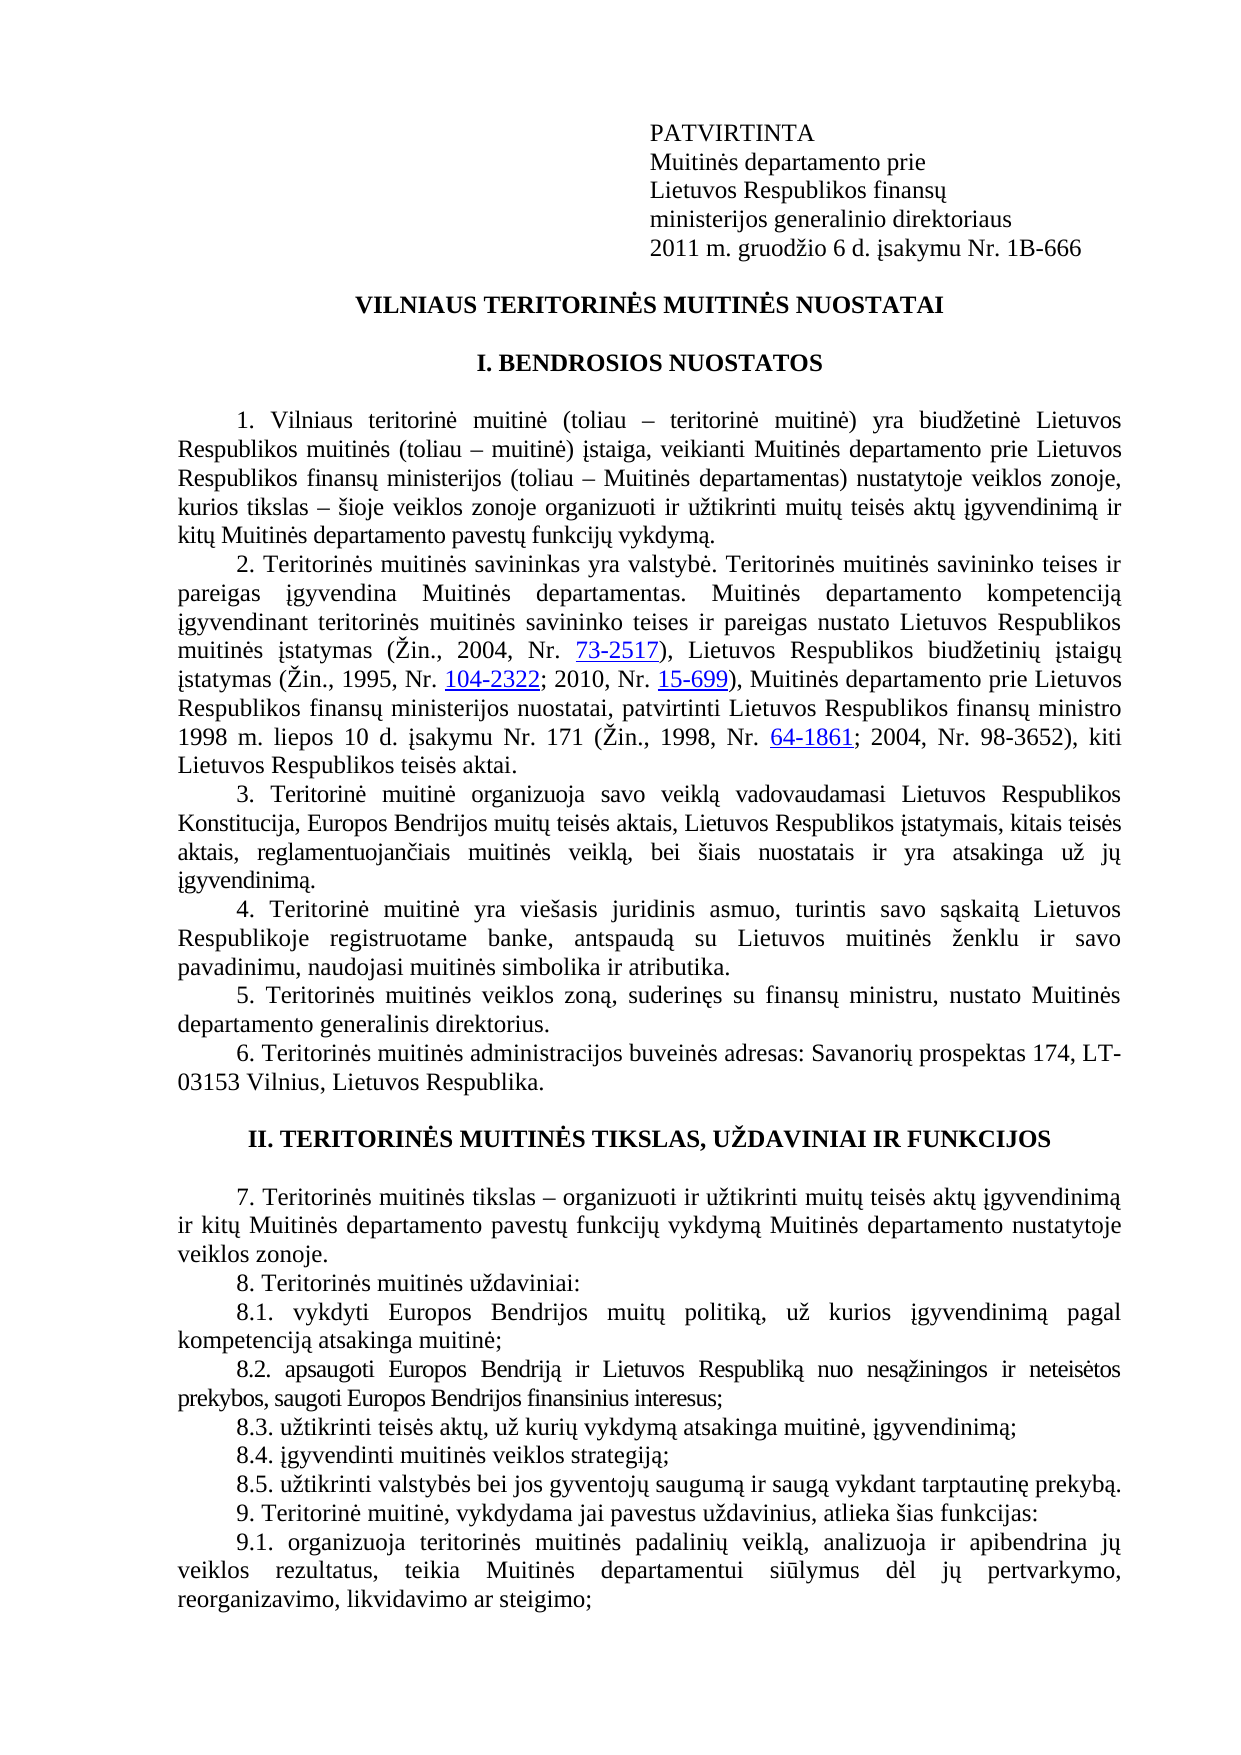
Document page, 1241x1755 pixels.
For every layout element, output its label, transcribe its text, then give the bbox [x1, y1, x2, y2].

text 3. Teritorinė muitinė organizuoja savo veiklą vadovaudamasi Lietuvos Respublikos Konstitucija, Europos Bendrijos muitų teisės aktais, Lietuvos Respublikos įstatymais, kitais teisės aktais, reglamentuojančiais muitinės veiklą, bei šiais nuostatais ir yra atsakinga už jų įgyvendinimą. [177, 779, 1122, 894]
text 2011 m. gruodžio 6 d. įsakymu Nr. 1B-666 [649, 233, 1122, 262]
text 8.1. vykdyti Europos Bendrijos muitų politiką, už kurios įgyvendinimą pagal kompetenciją atsakinga muitinė; [177, 1297, 1122, 1354]
text Muitinės departamento prie [649, 147, 1122, 176]
text 2. Teritorinės muitinės savininkas yra valstybė. Teritorinės muitinės savininko teises ir pareigas įgyvendina Muitinės departamentas. Muitinės departamento kompetenciją įgyvendinant teritorinės muitinės savininko teises ir pareigas nustato Lietuvos Respublikos muitinės įstatymas (Žin., 2004, Nr. 73-2517), Lietuvos Respublikos biudžetinių įstaigų įstatymas (Žin., 1995, Nr. 104-2322; 2010, Nr. 15-699), Muitinės departamento prie Lietuvos Respublikos finansų ministerijos nuostatai, patvirtinti Lietuvos Respublikos finansų ministro 1998 m. liepos 10 d. įsakymu Nr. 171 (Žin., 1998, Nr. 64-1861; 2004, Nr. 98-3652), kiti Lietuvos Respublikos teisės aktai. [177, 549, 1122, 779]
text Lietuvos Respublikos finansų [649, 176, 1122, 204]
text 8.4. įgyvendinti muitinės veiklos strategiją; [177, 1441, 1122, 1469]
text 9.1. organizuoja teritorinės muitinės padalinių veiklą, analizuoja ir apibendrina jų veiklos rezultatus, teikia Muitinės departamentui siūlymus dėl jų pertvarkymo, reorganizavimo, likvidavimo ar steigimo; [177, 1527, 1122, 1613]
text 8. Teritorinės muitinės uždaviniai: [177, 1268, 1122, 1297]
text 9. Teritorinė muitinė, vykdydama jai pavestus uždavinius, atlieka šias funkcijas: [177, 1498, 1122, 1527]
text 8.5. užtikrinti valstybės bei jos gyventojų saugumą ir saugą vykdant tarptautinę prekybą. [177, 1469, 1122, 1498]
text II. TERITORINĖS MUITINĖS TIKSLAS, UŽDAVINIAI IR FUNKCIJOS [177, 1124, 1122, 1153]
text PATVIRTINTA [649, 118, 1122, 147]
text 6. Teritorinės muitinės administracijos buveinės adresas: Savanorių prospektas 174, LT-03153 Vilnius, Lietuvos Respublika. [177, 1038, 1122, 1096]
text 8.3. užtikrinti teisės aktų, už kurių vykdymą atsakinga muitinė, įgyvendinimą; [177, 1412, 1122, 1441]
text VILNIAUS TERITORINĖS MUITINĖS NUOSTATAI [177, 291, 1122, 319]
text I. BENDROSIOS NUOSTATOS [177, 348, 1122, 377]
text 8.2. apsaugoti Europos Bendriją ir Lietuvos Respubliką nuo nesąžiningos ir neteisėtos prekybos, saugoti Europos Bendrijos finansinius interesus; [177, 1354, 1122, 1412]
text 5. Teritorinės muitinės veiklos zoną, suderinęs su finansų ministru, nustato Muitinės departamento generalinis direktorius. [177, 981, 1122, 1038]
text 1. Vilniaus teritorinė muitinė (toliau – teritorinė muitinė) yra biudžetinė Lietuvos Respublikos muitinės (toliau – muitinė) įstaiga, veikianti Muitinės departamento prie Lietuvos Respublikos finansų ministerijos (toliau – Muitinės departamentas) nustatytoje veiklos zonoje, kurios tikslas – šioje veiklos zonoje organizuoti ir užtikrinti muitų teisės aktų įgyvendinimą ir kitų Muitinės departamento pavestų funkcijų vykdymą. [177, 406, 1122, 549]
text ministerijos generalinio direktoriaus [649, 204, 1122, 233]
text 7. Teritorinės muitinės tikslas – organizuoti ir užtikrinti muitų teisės aktų įgyvendinimą ir kitų Muitinės departamento pavestų funkcijų vykdymą Muitinės departamento nustatytoje veiklos zonoje. [177, 1182, 1122, 1268]
text 4. Teritorinė muitinė yra viešasis juridinis asmuo, turintis savo sąskaitą Lietuvos Respublikoje registruotame banke, antspaudą su Lietuvos muitinės ženklu ir savo pavadinimu, naudojasi muitinės simbolika ir atributika. [177, 894, 1122, 981]
